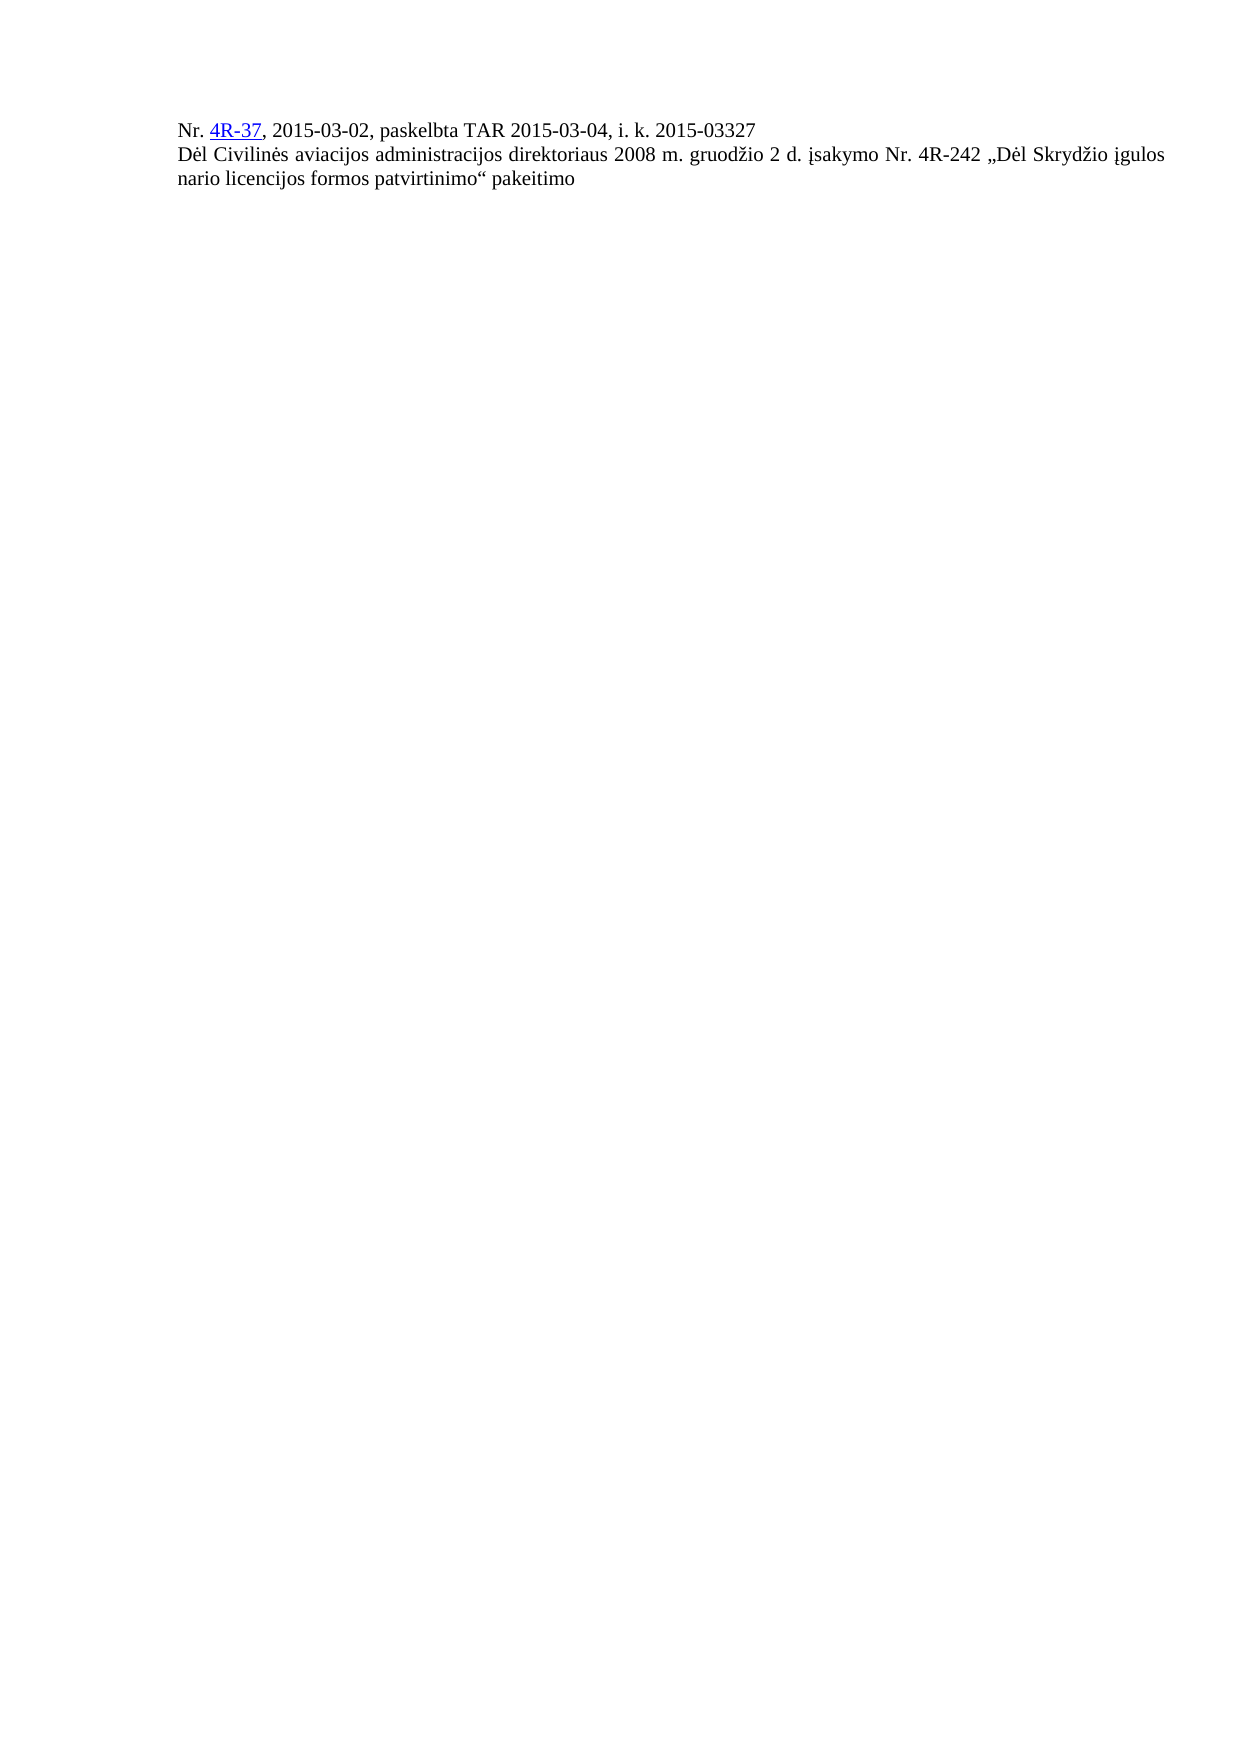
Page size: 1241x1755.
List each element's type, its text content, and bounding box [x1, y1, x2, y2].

text Dėl Civilinės aviacijos administracijos direktoriaus 2008 m. gruodžio 2 d. įsakymo Nr. 4R-242 „Dėl Skrydžio įgulos nario licencijos formos patvirtinimo“ pakeitimo [177, 142, 1166, 190]
text Nr. 4R-37, 2015-03-02, paskelbta TAR 2015-03-04, i. k. 2015-03327 [177, 118, 1166, 142]
